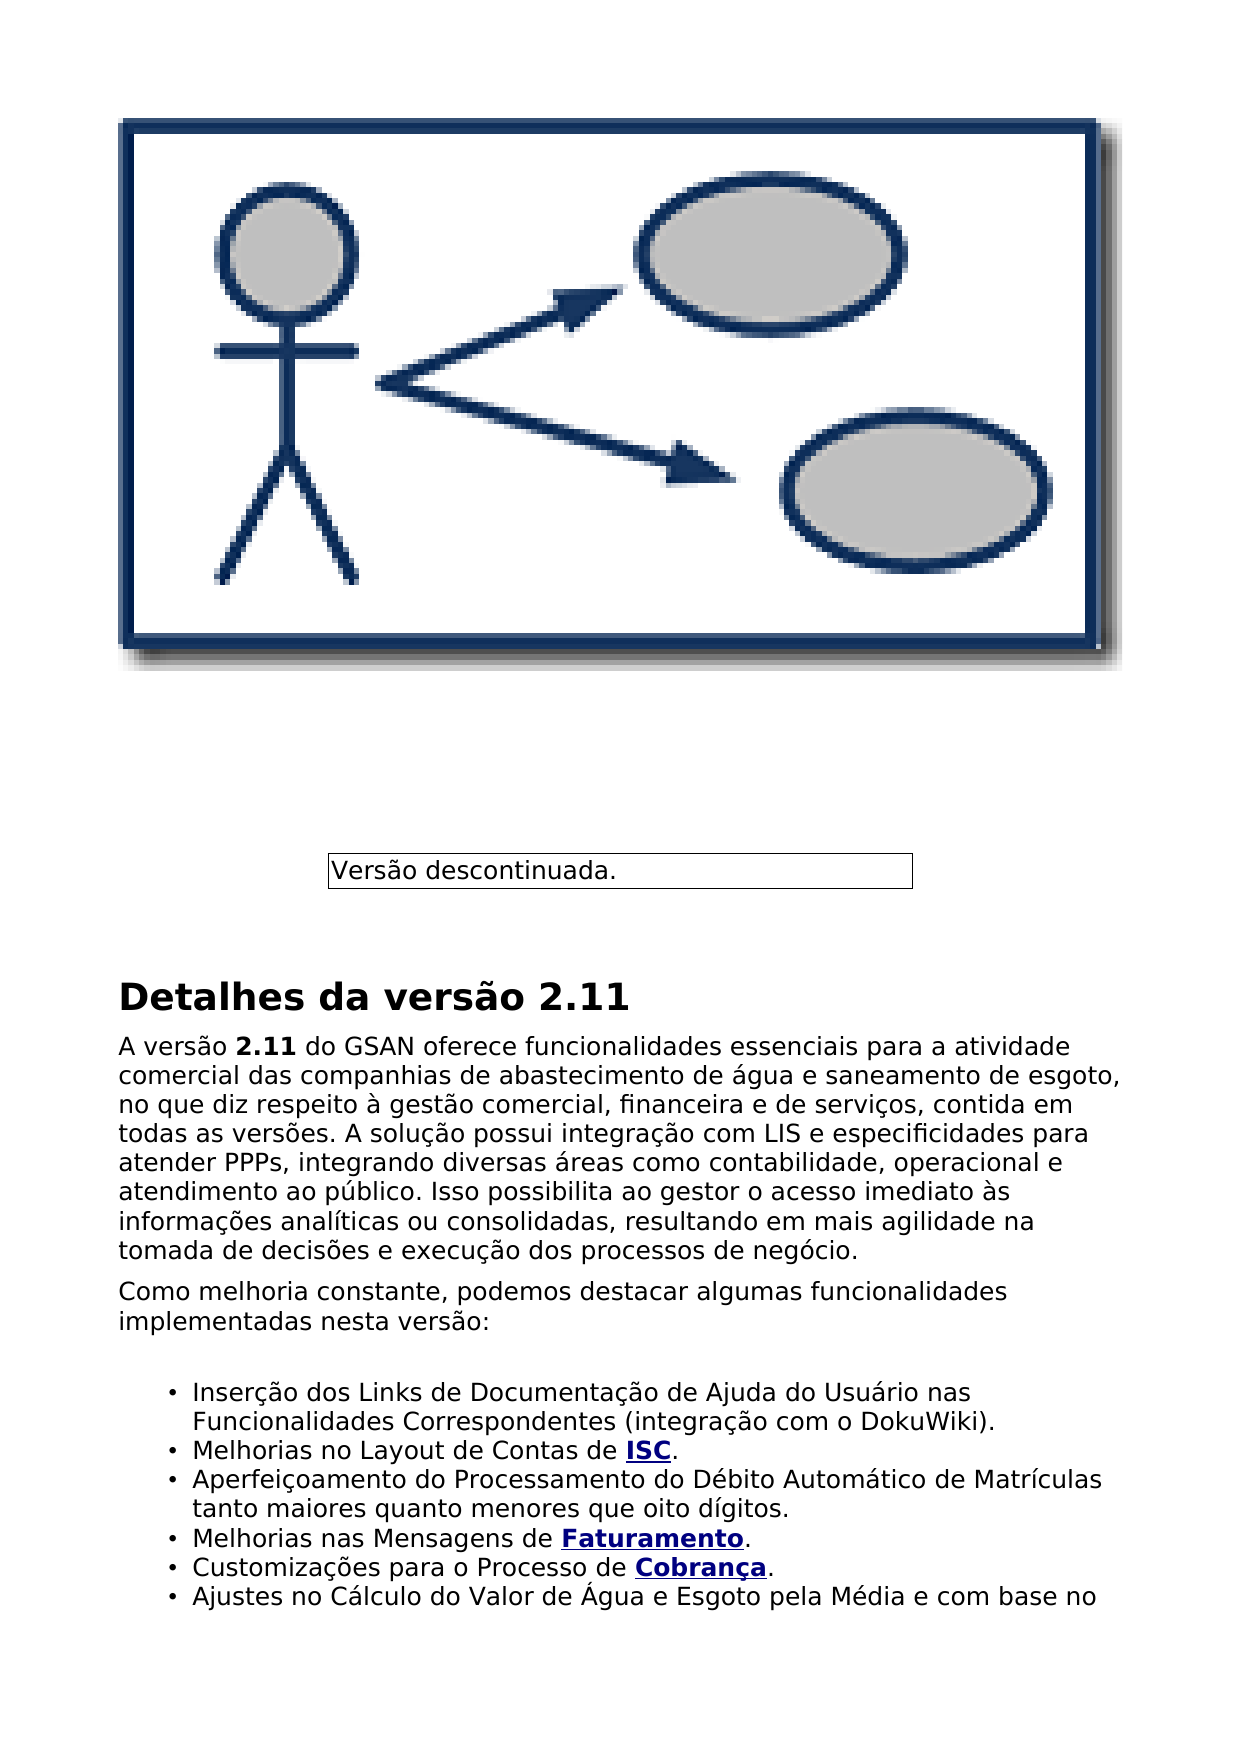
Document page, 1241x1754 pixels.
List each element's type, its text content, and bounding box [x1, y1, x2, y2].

list Melhorias no Layout de Contas de ISC. [177, 1436, 1122, 1465]
subtitle Detalhes da versão 2.11 [118, 976, 1122, 1019]
list Aperfeiçoamento do Processamento do Débito Automático de Matrículas tanto maiores quanto menores que oito dígitos. [177, 1465, 1122, 1524]
list Melhorias nas Mensagens de Faturamento. [177, 1524, 1122, 1553]
list Customizações para o Processo de Cobrança. [177, 1553, 1122, 1582]
text A versão 2.11 do GSAN oferece funcionalidades essenciais para a atividade comercial das companhias de abastecimento de água e saneamento de esgoto, no que diz respeito à gestão comercial, financeira e de serviços, contida em todas as versões. A solução possui integração com LIS e especificidades para atender PPPs, integrando diversas áreas como contabilidade, operacional e atendimento ao público. Isso possibilita ao gestor o acesso imediato às informações analíticas ou consolidadas, resultando em mais agilidade na tomada de decisões e execução dos processos de negócio. [118, 1032, 1122, 1265]
list Inserção dos Links de Documentação de Ajuda do Usuário nas Funcionalidades Correspondentes (integração com o DokuWiki). [177, 1378, 1122, 1436]
table_header Versão descontinuada. [329, 854, 912, 888]
picture [118, 118, 1123, 671]
list Ajustes no Cálculo do Valor de Água e Esgoto pela Média e com base no [177, 1582, 1122, 1611]
text Como melhoria constante, podemos destacar algumas funcionalidades implementadas nesta versão: [118, 1278, 1122, 1336]
